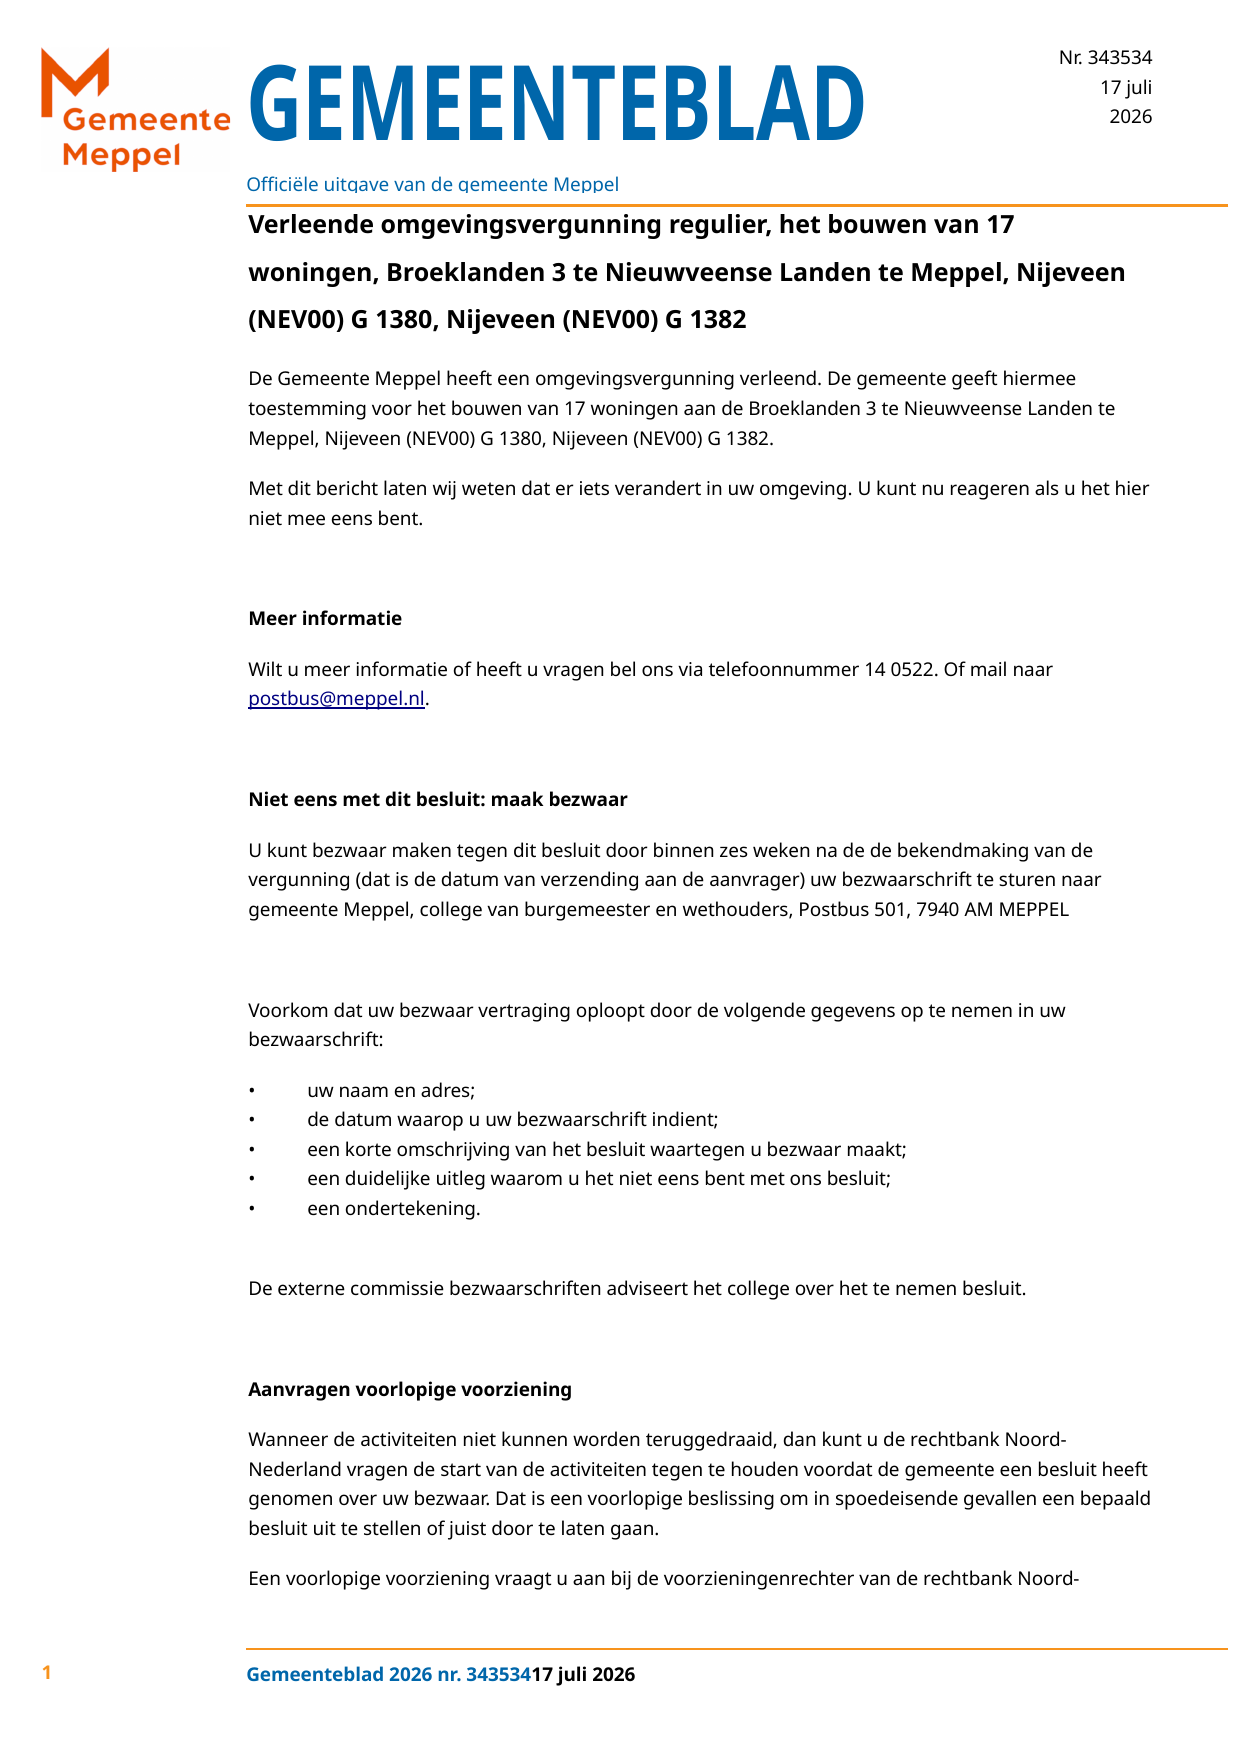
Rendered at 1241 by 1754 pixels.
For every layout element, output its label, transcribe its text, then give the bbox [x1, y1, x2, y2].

text Een voorlopige voorziening vraagt u aan bij de voorzieningenrechter van de rechtbank Noord- [248, 1566, 1152, 1591]
text U kunt bezwaar maken tegen dit besluit door binnen zes weken na de de bekendmaking van de vergunning (dat is de datum van verzending aan de aanvrager) uw bezwaarschrift te sturen naar gemeente Meppel, college van burgemeester en wethouders, Postbus 501, 7940 AM MEPPEL [248, 837, 1152, 922]
list een ondertekening. [248, 1195, 1152, 1221]
list een korte omschrijving van het besluit waartegen u bezwaar maakt; [248, 1136, 1152, 1162]
text Wanneer de activiteiten niet kunnen worden teruggedraaid, dan kunt u de rechtbank Noord-Nederland vragen de start van de activiteiten tegen te houden voordat de gemeente een besluit heeft genomen over uw bezwaar. Dat is een voorlopige beslissing om in spoedeisende gevallen een bepaald besluit uit te stellen of juist door te laten gaan. [248, 1426, 1152, 1541]
list de datum waarop u uw bezwaarschrift indient; [248, 1106, 1152, 1132]
text De Gemeente Meppel heeft een omgevingsvergunning verleend. De gemeente geeft hiermee toestemming voor het bouwen van 17 woningen aan de Broeklanden 3 te Nieuwveense Landen te Meppel, Nijeveen (NEV00) G 1380, Nijeveen (NEV00) G 1382. [248, 366, 1152, 450]
text Meer informatie [248, 606, 1152, 631]
picture [41, 47, 231, 172]
list een duidelijke uitleg waarom u het niet eens bent met ons besluit; [248, 1166, 1152, 1191]
text Met dit bericht laten wij weten dat er iets verandert in uw omgeving. U kunt nu reageren als u het hier niet mee eens bent. [248, 475, 1152, 530]
text Voorkom dat uw bezwaar vertraging oploopt door de volgende gegevens op te nemen in uw bezwaarschrift: [248, 997, 1152, 1052]
list uw naam en adres; [248, 1077, 1152, 1102]
text Wilt u meer informatie of heeft u vragen bel ons via telefoonnummer 14 0522. Of mail naar postbus@meppel.nl. [248, 656, 1152, 711]
text Verleende omgevingsvergunning regulier, het bouwen van 17 woningen, Broeklanden 3 te Nieuwveense Landen te Meppel, Nijeveen (NEV00) G 1380, Nijeveen (NEV00) G 1382 [248, 207, 1152, 336]
text De externe commissie bezwaarschriften adviseert het college over het te nemen besluit. [248, 1275, 1152, 1301]
text Aanvragen voorlopige voorziening [248, 1376, 1152, 1402]
text Niet eens met dit besluit: maak bezwaar [248, 786, 1152, 812]
